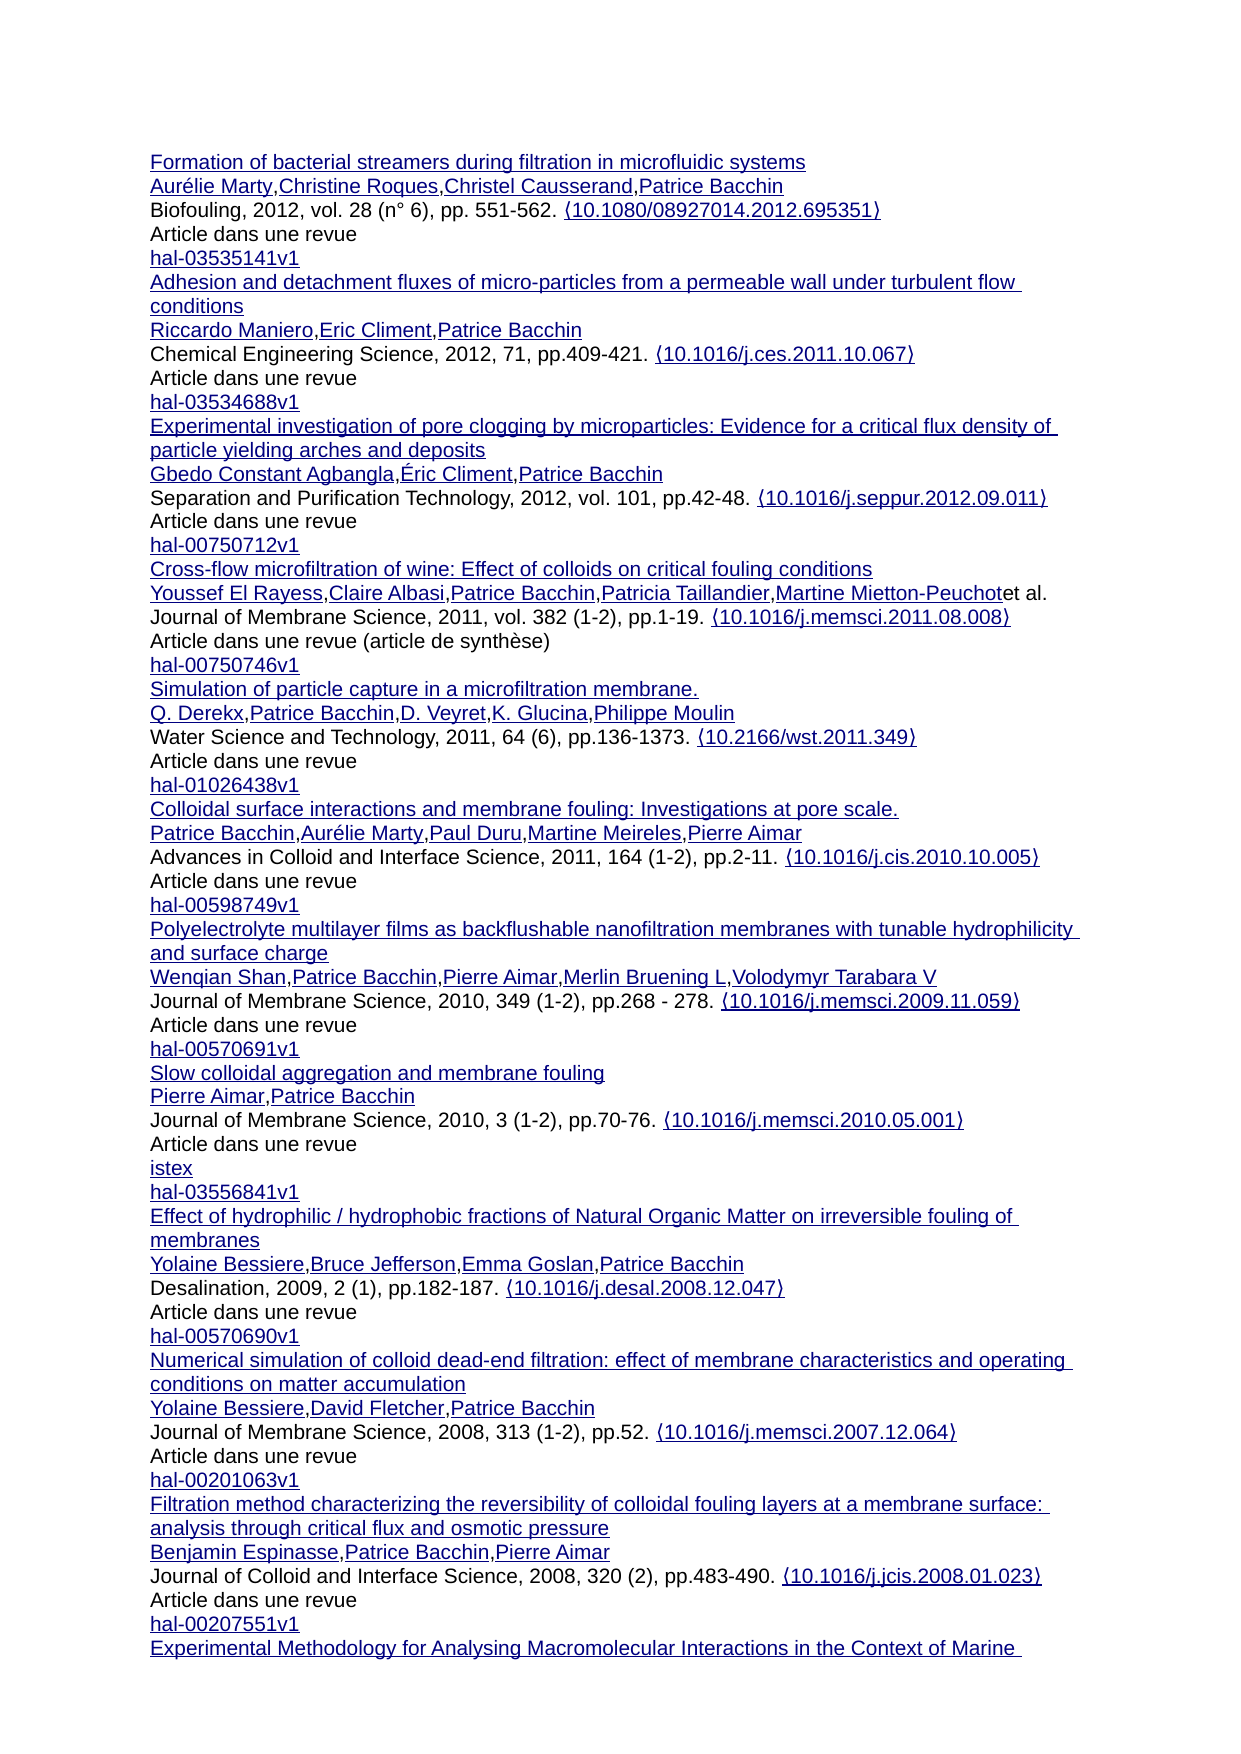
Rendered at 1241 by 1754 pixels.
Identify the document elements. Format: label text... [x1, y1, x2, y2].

table_cell Numerical simulation of colloid dead-end filtration: effect of membrane characteristics and operating conditions on matter accumulation Yolaine Bessiere,David Fletcher,Patrice Bacchin Journal of Membrane Science, 2008, 313 (1-2), pp.52. ⟨10.1016/j.memsci.2007.12.064⟩ Article dans une revue hal-00201063v1 [150, 1348, 1090, 1492]
table_cell Experimental Methodology for Analysing Macromolecular Interactions in the Context of Marine [150, 1635, 1090, 1659]
table_cell Simulation of particle capture in a microfiltration membrane. Q. Derekx,Patrice Bacchin,D. Veyret,K. Glucina,Philippe Moulin Water Science and Technology, 2011, 64 (6), pp.136-1373. ⟨10.2166/wst.2011.349⟩ Article dans une revue hal-01026438v1 [150, 677, 1090, 797]
table_cell Adhesion and detachment fluxes of micro-particles from a permeable wall under turbulent flow conditions Riccardo Maniero,Eric Climent,Patrice Bacchin Chemical Engineering Science, 2012, 71, pp.409-421. ⟨10.1016/j.ces.2011.10.067⟩ Article dans une revue hal-03534688v1 [150, 270, 1090, 413]
table_cell Effect of hydrophilic / hydrophobic fractions of Natural Organic Matter on irreversible fouling of membranes Yolaine Bessiere,Bruce Jefferson,Emma Goslan,Patrice Bacchin Desalination, 2009, 2 (1), pp.182-187. ⟨10.1016/j.desal.2008.12.047⟩ Article dans une revue hal-00570690v1 [150, 1204, 1090, 1348]
table_cell Experimental investigation of pore clogging by microparticles: Evidence for a critical flux density of particle yielding arches and deposits Gbedo Constant Agbangla,Éric Climent,Patrice Bacchin Separation and Purification Technology, 2012, vol. 101, pp.42-48. ⟨10.1016/j.seppur.2012.09.011⟩ Article dans une revue hal-00750712v1 [150, 414, 1090, 557]
table_cell Polyelectrolyte multilayer films as backflushable nanofiltration membranes with tunable hydrophilicity and surface charge Wenqian Shan,Patrice Bacchin,Pierre Aimar,Merlin Bruening L,Volodymyr Tarabara V Journal of Membrane Science, 2010, 349 (1-2), pp.268 - 278. ⟨10.1016/j.memsci.2009.11.059⟩ Article dans une revue hal-00570691v1 [150, 917, 1090, 1060]
table_cell Slow colloidal aggregation and membrane fouling Pierre Aimar,Patrice Bacchin Journal of Membrane Science, 2010, 3 (1-2), pp.70-76. ⟨10.1016/j.memsci.2010.05.001⟩ Article dans une revue istex hal-03556841v1 [150, 1060, 1090, 1204]
table_cell Formation of bacterial streamers during filtration in microfluidic systems Aurélie Marty,Christine Roques,Christel Causserand,Patrice Bacchin Biofouling, 2012, vol. 28 (n° 6), pp. 551-562. ⟨10.1080/08927014.2012.695351⟩ Article dans une revue hal-03535141v1 [150, 150, 1090, 270]
table_cell Colloidal surface interactions and membrane fouling: Investigations at pore scale. Patrice Bacchin,Aurélie Marty,Paul Duru,Martine Meireles,Pierre Aimar Advances in Colloid and Interface Science, 2011, 164 (1-2), pp.2-11. ⟨10.1016/j.cis.2010.10.005⟩ Article dans une revue hal-00598749v1 [150, 797, 1090, 917]
table_cell Filtration method characterizing the reversibility of colloidal fouling layers at a membrane surface: analysis through critical flux and osmotic pressure Benjamin Espinasse,Patrice Bacchin,Pierre Aimar Journal of Colloid and Interface Science, 2008, 320 (2), pp.483-490. ⟨10.1016/j.jcis.2008.01.023⟩ Article dans une revue hal-00207551v1 [150, 1492, 1090, 1635]
table_cell Cross-flow microfiltration of wine: Effect of colloids on critical fouling conditions Youssef El Rayess,Claire Albasi,Patrice Bacchin,Patricia Taillandier,Martine Mietton-Peuchotet al. Journal of Membrane Science, 2011, vol. 382 (1-2), pp.1-19. ⟨10.1016/j.memsci.2011.08.008⟩ Article dans une revue (article de synthèse) hal-00750746v1 [150, 557, 1090, 677]
